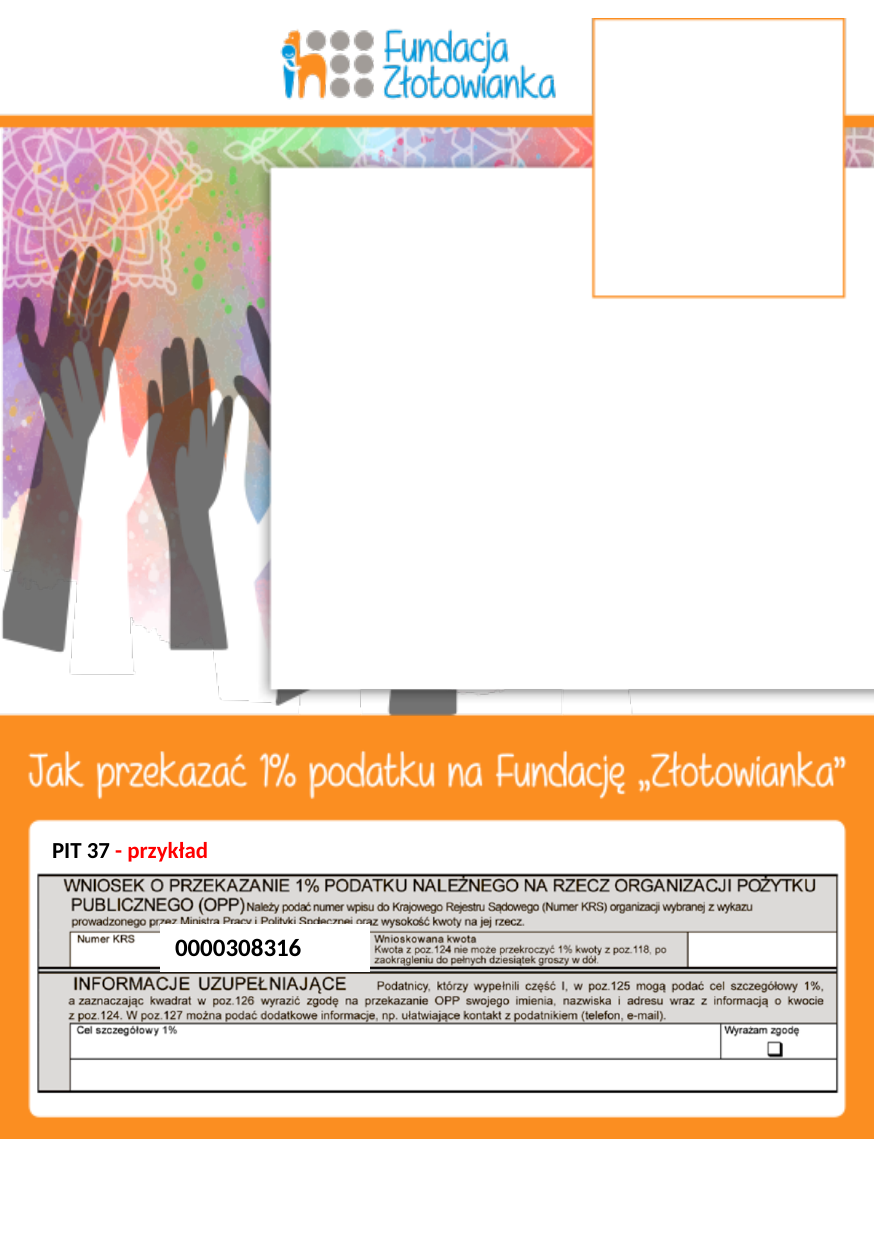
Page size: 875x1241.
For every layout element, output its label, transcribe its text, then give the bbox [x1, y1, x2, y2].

text 0000308316 [175, 932, 355, 962]
text KRS: 0000308316 [238, 1161, 759, 1214]
text PIT 37 - przykład [52, 836, 227, 864]
